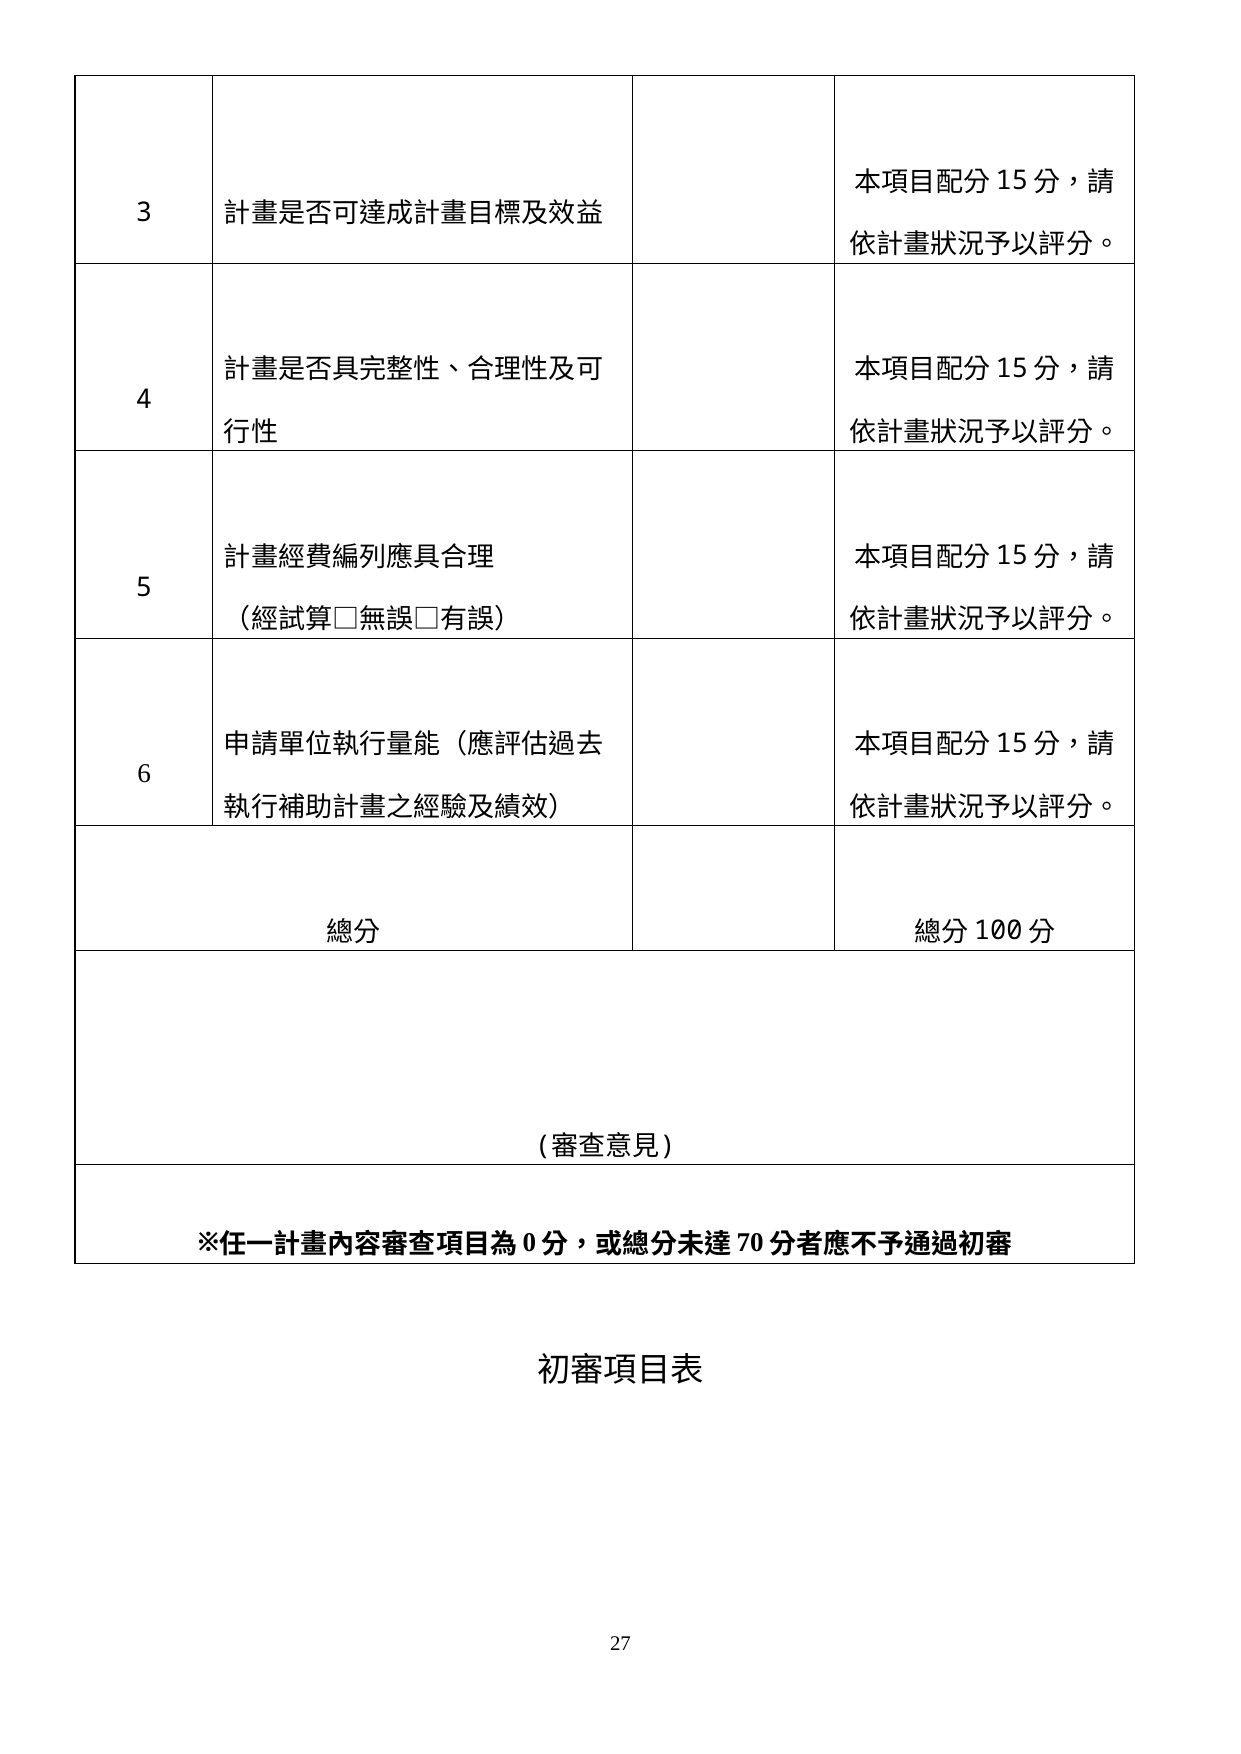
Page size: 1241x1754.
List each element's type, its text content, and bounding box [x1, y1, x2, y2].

table_cell 本項目配分15分，請依計畫狀況予以評分。 [835, 264, 1134, 450]
table_cell 計畫是否可達成計畫目標及效益 [213, 76, 632, 262]
table_cell 申請單位執行量能（應評估過去執行補助計畫之經驗及績效） [213, 639, 632, 825]
table_cell 本項目配分15分，請依計畫狀況予以評分。 [835, 76, 1134, 262]
table_cell [633, 639, 834, 825]
table_cell [633, 76, 834, 262]
table_cell 本項目配分15分，請依計畫狀況予以評分。 [835, 639, 1134, 825]
table_cell 計畫經費編列應具合理 （經試算□無誤□有誤） [213, 451, 632, 637]
table_cell 3 [76, 76, 212, 262]
table_cell [633, 451, 834, 637]
table_cell [633, 826, 834, 950]
table_cell [633, 264, 834, 450]
table_cell 總分 [76, 826, 632, 950]
table_cell ※任一計畫內容審查項目為0分，或總分未達70分者應不予通過初審 [76, 1165, 1134, 1262]
table_cell 5 [76, 451, 212, 637]
table_cell 6 [76, 639, 212, 825]
table_cell 本項目配分15分，請依計畫狀況予以評分。 [835, 451, 1134, 637]
text 初審項目表 [75, 1325, 1165, 1387]
table_cell 4 [76, 264, 212, 450]
table_cell 總分100分 [835, 826, 1134, 950]
table_cell 計畫是否具完整性、合理性及可行性 [213, 264, 632, 450]
table_cell (審查意見) [76, 951, 1134, 1164]
